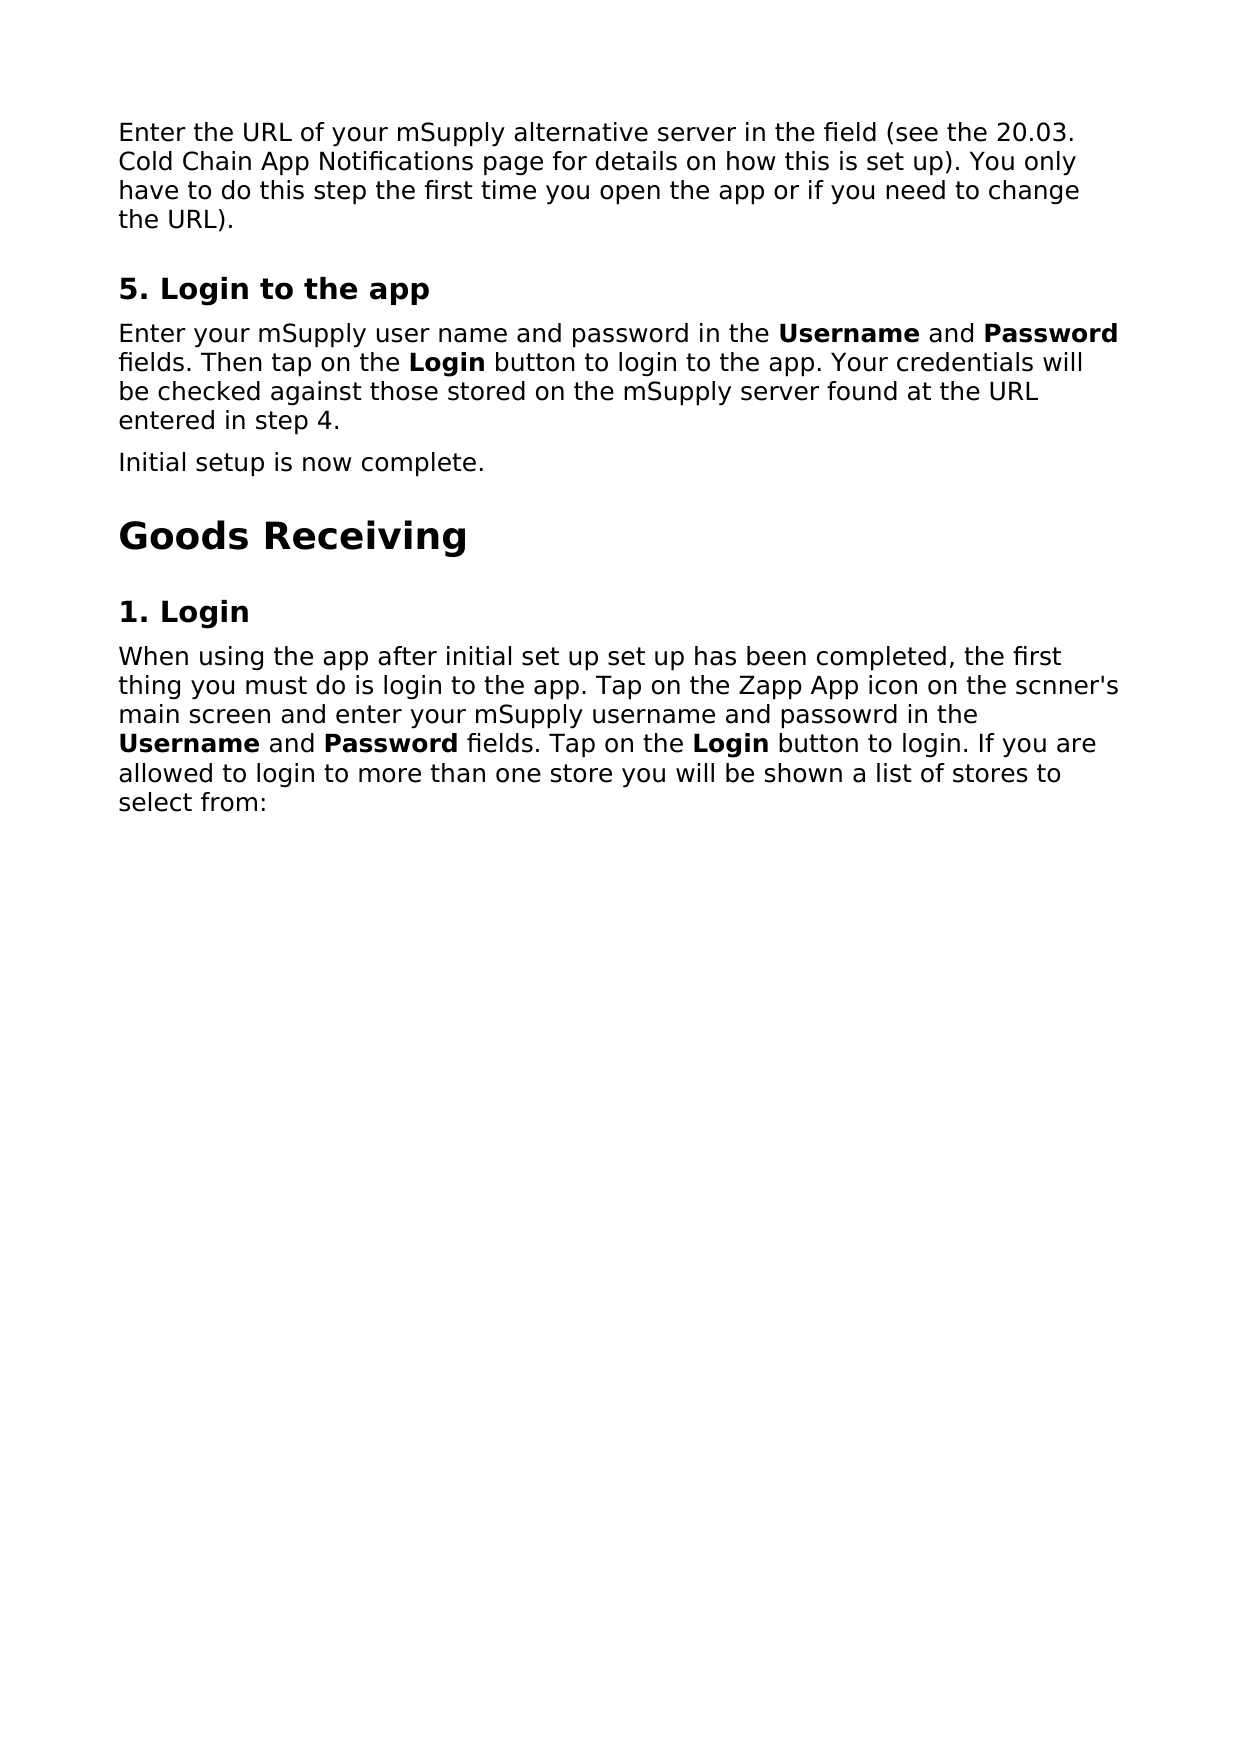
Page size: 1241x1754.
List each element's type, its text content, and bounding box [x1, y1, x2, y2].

subtitle 5. Login to the app [118, 272, 1122, 306]
text Enter the URL of your mSupply alternative server in the field (see the 20.03. Cold Chain App Notifications page for details on how this is set up). You only have to do this step the first time you open the app or if you need to change the URL). [118, 118, 1122, 235]
subtitle 1. Login [118, 596, 1122, 630]
text Initial setup is now complete. [118, 448, 1122, 477]
subtitle Goods Receiving [118, 514, 1122, 558]
text When using the app after initial set up set up has been completed, the first thing you must do is login to the app. Tap on the Zapp App icon on the scnner's main screen and enter your mSupply username and passowrd in the Username and Password fields. Tap on the Login button to login. If you are allowed to login to more than one store you will be shown a list of stores to select from: [118, 642, 1122, 817]
text Enter your mSupply user name and password in the Username and Password fields. Then tap on the Login button to login to the app. Your credentials will be checked against those stored on the mSupply server found at the URL entered in step 4. [118, 319, 1122, 435]
